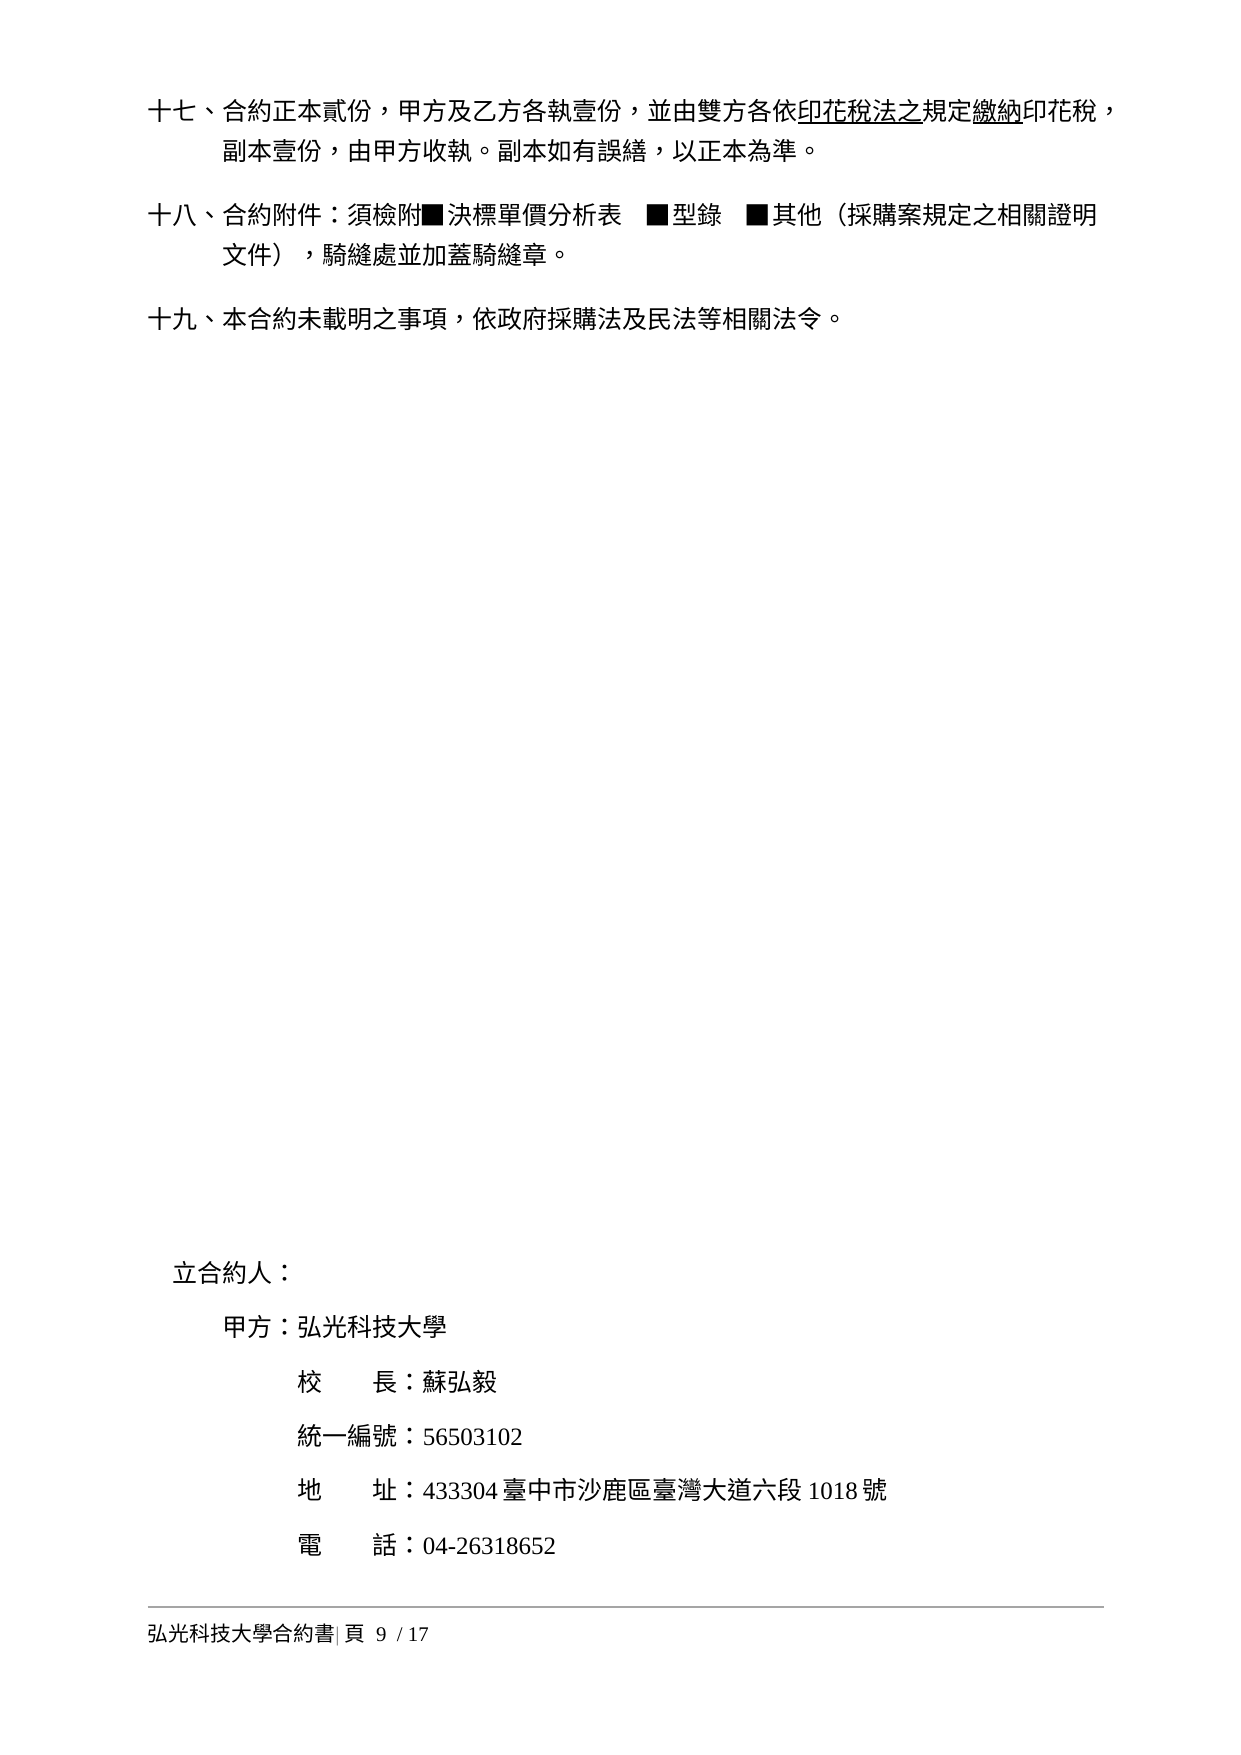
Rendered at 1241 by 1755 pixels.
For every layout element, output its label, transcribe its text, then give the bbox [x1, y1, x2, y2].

text 十九、本合約未載明之事項，依政府採購法及民法等相關法令。 [148, 297, 1104, 337]
text 校 長：蘇弘毅 [298, 1362, 1104, 1398]
text 十八、合約附件：須檢附決標單價分析表 型錄 其他（採購案規定之相關證明文件），騎縫處並加蓋騎縫章。 [148, 193, 1104, 272]
text 十七、合約正本貳份，甲方及乙方各執壹份，並由雙方各依印花稅法之規定繳納印花稅，副本壹份，由甲方收執。副本如有誤繕，以正本為準。 [148, 89, 1104, 168]
text 統一編號：56503102 [298, 1416, 1104, 1453]
text 立合約人： [173, 1253, 1104, 1289]
text 甲方：弘光科技大學 [223, 1308, 1104, 1344]
text 電 話：04-26318652 [298, 1525, 1104, 1561]
text 地 址：433304臺中市沙鹿區臺灣大道六段1018號 [298, 1471, 1104, 1507]
